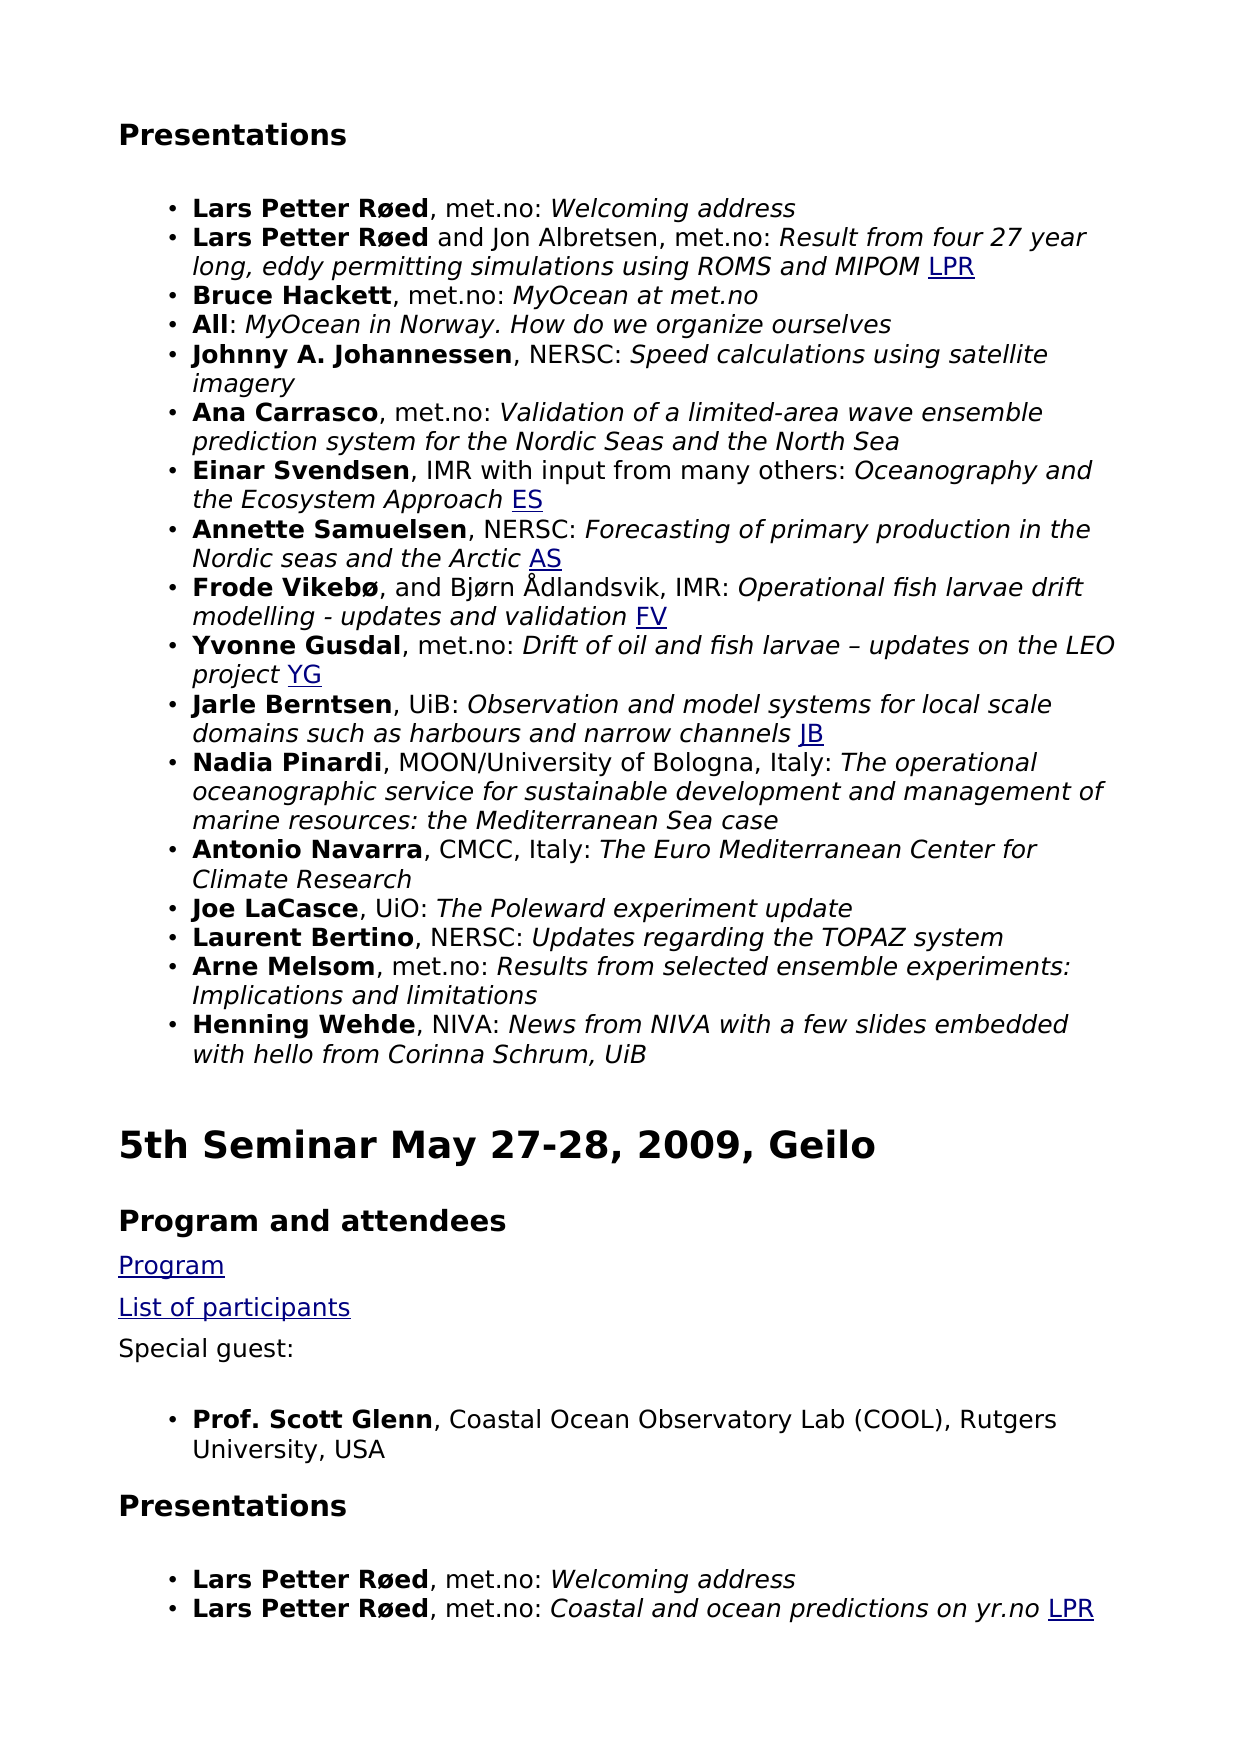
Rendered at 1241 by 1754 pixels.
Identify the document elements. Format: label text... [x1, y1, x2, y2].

list Lars Petter Røed and Jon Albretsen, met.no: Result from four 27 year long, eddy permitting simulations using ROMS and MIPOM LPR [177, 223, 1122, 282]
list Arne Melsom, met.no: Results from selected ensemble experiments: Implications and limitations [177, 952, 1122, 1011]
list Annette Samuelsen, NERSC: Forecasting of primary production in the Nordic seas and the Arctic AS [177, 515, 1122, 573]
list Henning Wehde, NIVA: News from NIVA with a few slides embedded with hello from Corinna Schrum, UiB [177, 1011, 1122, 1069]
list Frode Vikebø, and Bjørn Ådlandsvik, IMR: Operational fish larvae drift modelling - updates and validation FV [177, 573, 1122, 632]
subtitle 5th Seminar May 27-28, 2009, Geilo [118, 1123, 1122, 1167]
list Prof. Scott Glenn, Coastal Ocean Observatory Lab (COOL), Rutgers University, USA [177, 1406, 1122, 1464]
list Lars Petter Røed, met.no: Coastal and ocean predictions on yr.no LPR [177, 1594, 1122, 1623]
list Laurent Bertino, NERSC: Updates regarding the TOPAZ system [177, 923, 1122, 952]
text List of participants [118, 1293, 1122, 1322]
list Nadia Pinardi, MOON/University of Bologna, Italy: The operational oceanographic service for sustainable development and management of marine resources: the Mediterranean Sea case [177, 748, 1122, 836]
list All: MyOcean in Norway. How do we organize ourselves [177, 311, 1122, 340]
list Joe LaCasce, UiO: The Poleward experiment update [177, 894, 1122, 923]
list Yvonne Gusdal, met.no: Drift of oil and fish larvae – updates on the LEO project YG [177, 632, 1122, 690]
list Ana Carrasco, met.no: Validation of a limited-area wave ensemble prediction system for the Nordic Seas and the North Sea [177, 398, 1122, 457]
list Antonio Navarra, CMCC, Italy: The Euro Mediterranean Center for Climate Research [177, 836, 1122, 894]
list Einar Svendsen, IMR with input from many others: Oceanography and the Ecosystem Approach ES [177, 457, 1122, 515]
subtitle Presentations [118, 1489, 1122, 1523]
subtitle Presentations [118, 118, 1122, 152]
list Johnny A. Johannessen, NERSC: Speed calculations using satellite imagery [177, 340, 1122, 398]
list Bruce Hackett, met.no: MyOcean at met.no [177, 282, 1122, 311]
subtitle Program and attendees [118, 1205, 1122, 1239]
list Lars Petter Røed, met.no: Welcoming address [177, 1565, 1122, 1594]
list Lars Petter Røed, met.no: Welcoming address [177, 194, 1122, 223]
text Special guest: [118, 1334, 1122, 1364]
list Jarle Berntsen, UiB: Observation and model systems for local scale domains such as harbours and narrow channels JB [177, 690, 1122, 748]
text Program [118, 1251, 1122, 1280]
